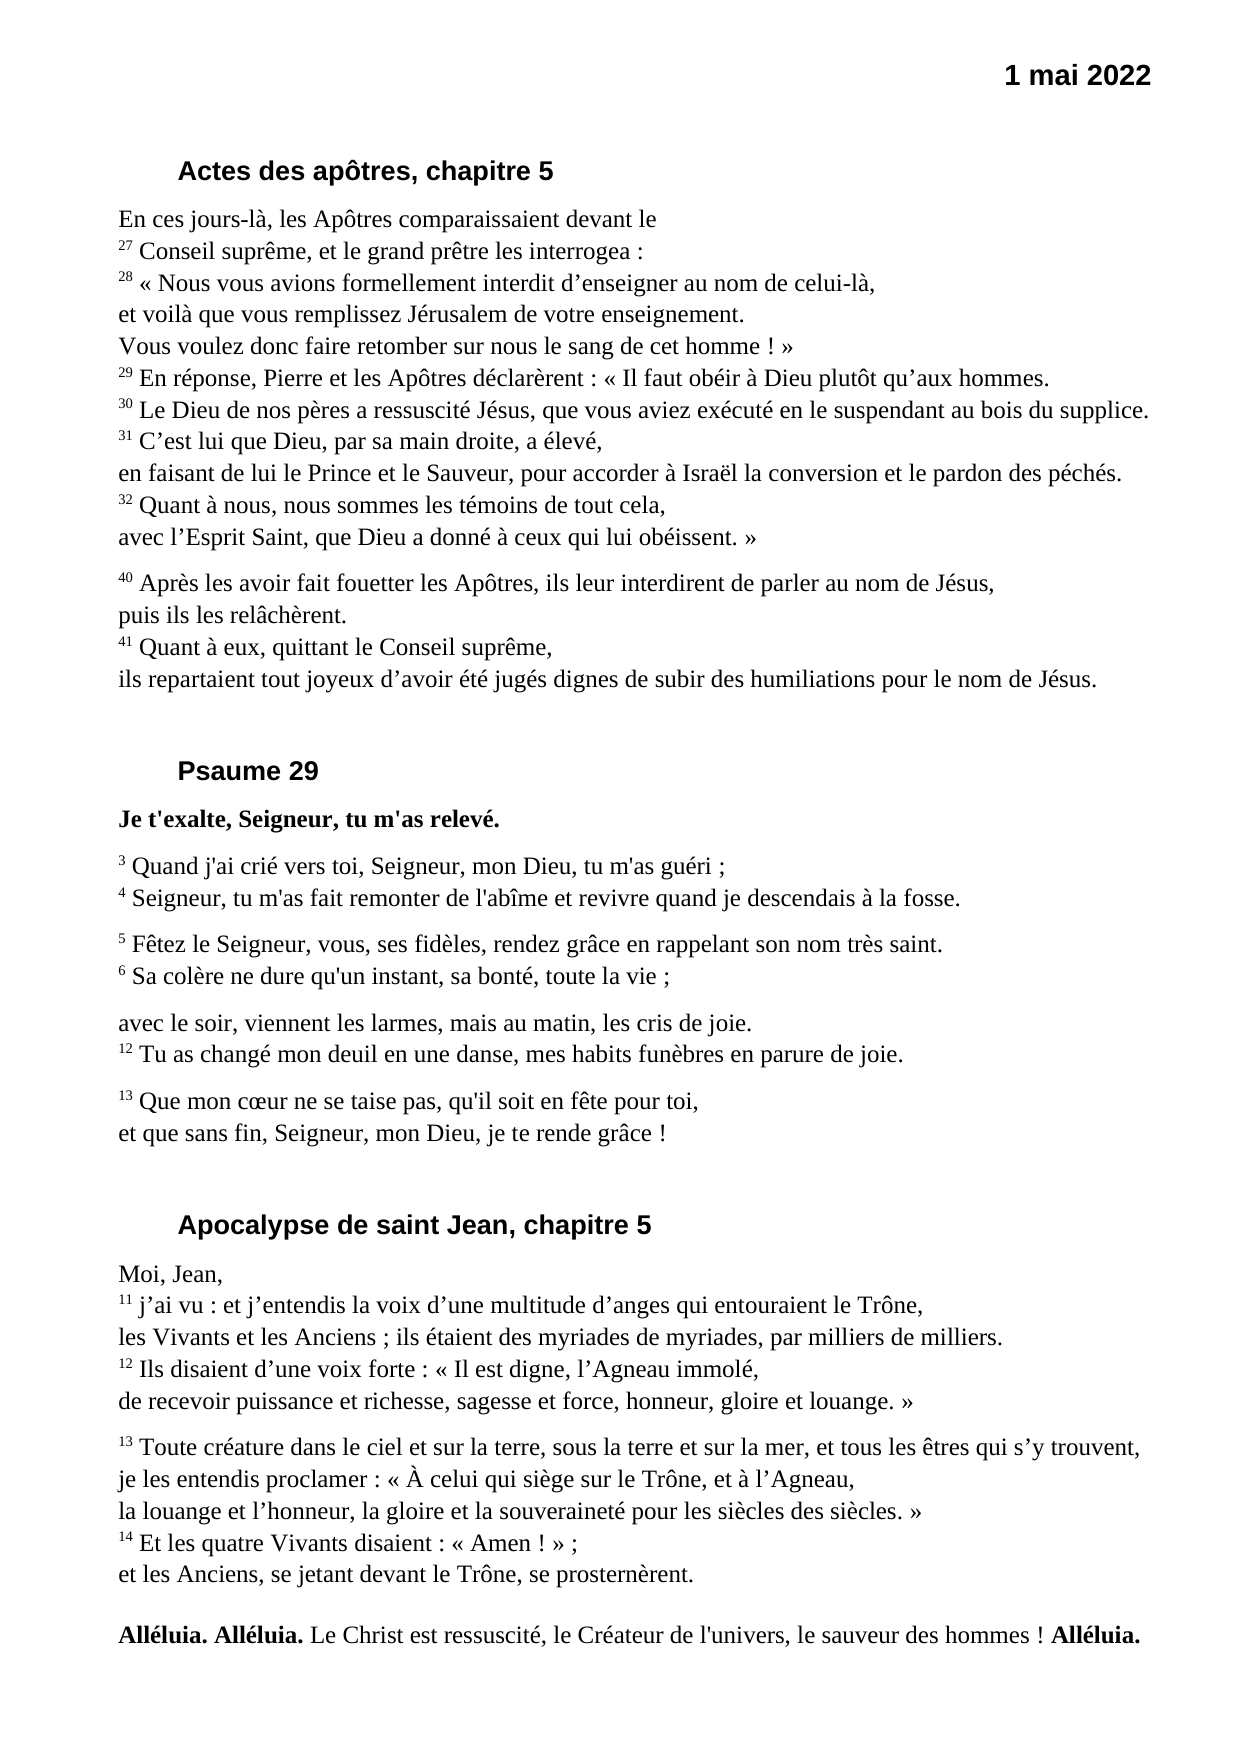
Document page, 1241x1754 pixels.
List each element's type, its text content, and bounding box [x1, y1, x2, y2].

text 4 Seigneur, tu m'as fait remonter de l'abîme et revivre quand je descendais à la fosse. [118, 884, 1152, 912]
text et voilà que vous remplissez Jérusalem de votre enseignement. [118, 300, 1152, 328]
text 27 Conseil suprême, et le grand prêtre les interrogea : [118, 237, 1152, 264]
text 12 Ils disaient d’une voix forte : « Il est digne, l’Agneau immolé, [118, 1355, 1152, 1383]
text avec l’Esprit Saint, que Dieu a donné à ceux qui lui obéissent. » [118, 523, 1152, 551]
text 28 « Nous vous avions formellement interdit d’enseigner au nom de celui-là, [118, 269, 1152, 296]
text je les entendis proclamer : « À celui qui siège sur le Trône, et à l’Agneau, [118, 1465, 1152, 1493]
text et que sans fin, Seigneur, mon Dieu, je te rende grâce ! [118, 1119, 1152, 1147]
text 3 Quand j'ai crié vers toi, Seigneur, mon Dieu, tu m'as guéri ; [118, 852, 1152, 880]
text 13 Que mon cœur ne se taise pas, qu'il soit en fête pour toi, [118, 1087, 1152, 1115]
text et les Anciens, se jetant devant le Trône, se prosternèrent. [118, 1560, 1152, 1588]
text en faisant de lui le Prince et le Sauveur, pour accorder à Israël la conversion et le pardon des péchés. [118, 459, 1152, 487]
text la louange et l’honneur, la gloire et la souveraineté pour les siècles des siècles. » [118, 1497, 1152, 1524]
text 12 Tu as changé mon deuil en une danse, mes habits funèbres en parure de joie. [118, 1041, 1152, 1068]
subtitle Actes des apôtres, chapitre 5 [177, 156, 1152, 186]
text 14 Et les quatre Vivants disaient : « Amen ! » ; [118, 1529, 1152, 1556]
text 11 j’ai vu : et j’entendis la voix d’une multitude d’anges qui entouraient le Trône, [118, 1291, 1152, 1319]
text 32 Quant à nous, nous sommes les témoins de tout cela, [118, 491, 1152, 519]
subtitle 1 mai 2022 [118, 59, 1152, 92]
text les Vivants et les Anciens ; ils étaient des myriades de myriades, par milliers de milliers. [118, 1323, 1152, 1351]
text Moi, Jean, [118, 1260, 1152, 1287]
text Alléluia. Alléluia. Le Christ est ressuscité, le Créateur de l'univers, le sauveur des hommes ! Alléluia. [118, 1622, 1152, 1649]
text 31 C’est lui que Dieu, par sa main droite, a élevé, [118, 427, 1152, 455]
text 6 Sa colère ne dure qu'un instant, sa bonté, toute la vie ; [118, 962, 1152, 990]
text 41 Quant à eux, quittant le Conseil suprême, [118, 633, 1152, 661]
text Je t'exalte, Seigneur, tu m'as relevé. [118, 806, 1152, 833]
text 29 En réponse, Pierre et les Apôtres déclarèrent : « Il faut obéir à Dieu plutôt qu’aux hommes. [118, 364, 1152, 392]
text ils repartaient tout joyeux d’avoir été jugés dignes de subir des humiliations pour le nom de Jésus. [118, 665, 1152, 692]
text 40 Après les avoir fait fouetter les Apôtres, ils leur interdirent de parler au nom de Jésus, [118, 569, 1152, 597]
text 13 Toute créature dans le ciel et sur la terre, sous la terre et sur la mer, et tous les êtres qui s’y trouvent, [118, 1433, 1152, 1461]
text de recevoir puissance et richesse, sagesse et force, honneur, gloire et louange. » [118, 1387, 1152, 1414]
text puis ils les relâchèrent. [118, 601, 1152, 629]
subtitle Apocalypse de saint Jean, chapitre 5 [177, 1210, 1152, 1240]
text Vous voulez donc faire retomber sur nous le sang de cet homme ! » [118, 332, 1152, 360]
text 30 Le Dieu de nos pères a ressuscité Jésus, que vous aviez exécuté en le suspendant au bois du supplice. [118, 396, 1152, 423]
subtitle Psaume 29 [177, 756, 1152, 786]
text 5 Fêtez le Seigneur, vous, ses fidèles, rendez grâce en rappelant son nom très saint. [118, 930, 1152, 958]
text En ces jours-là, les Apôtres comparaissaient devant le [118, 205, 1152, 233]
text avec le soir, viennent les larmes, mais au matin, les cris de joie. [118, 1009, 1152, 1036]
